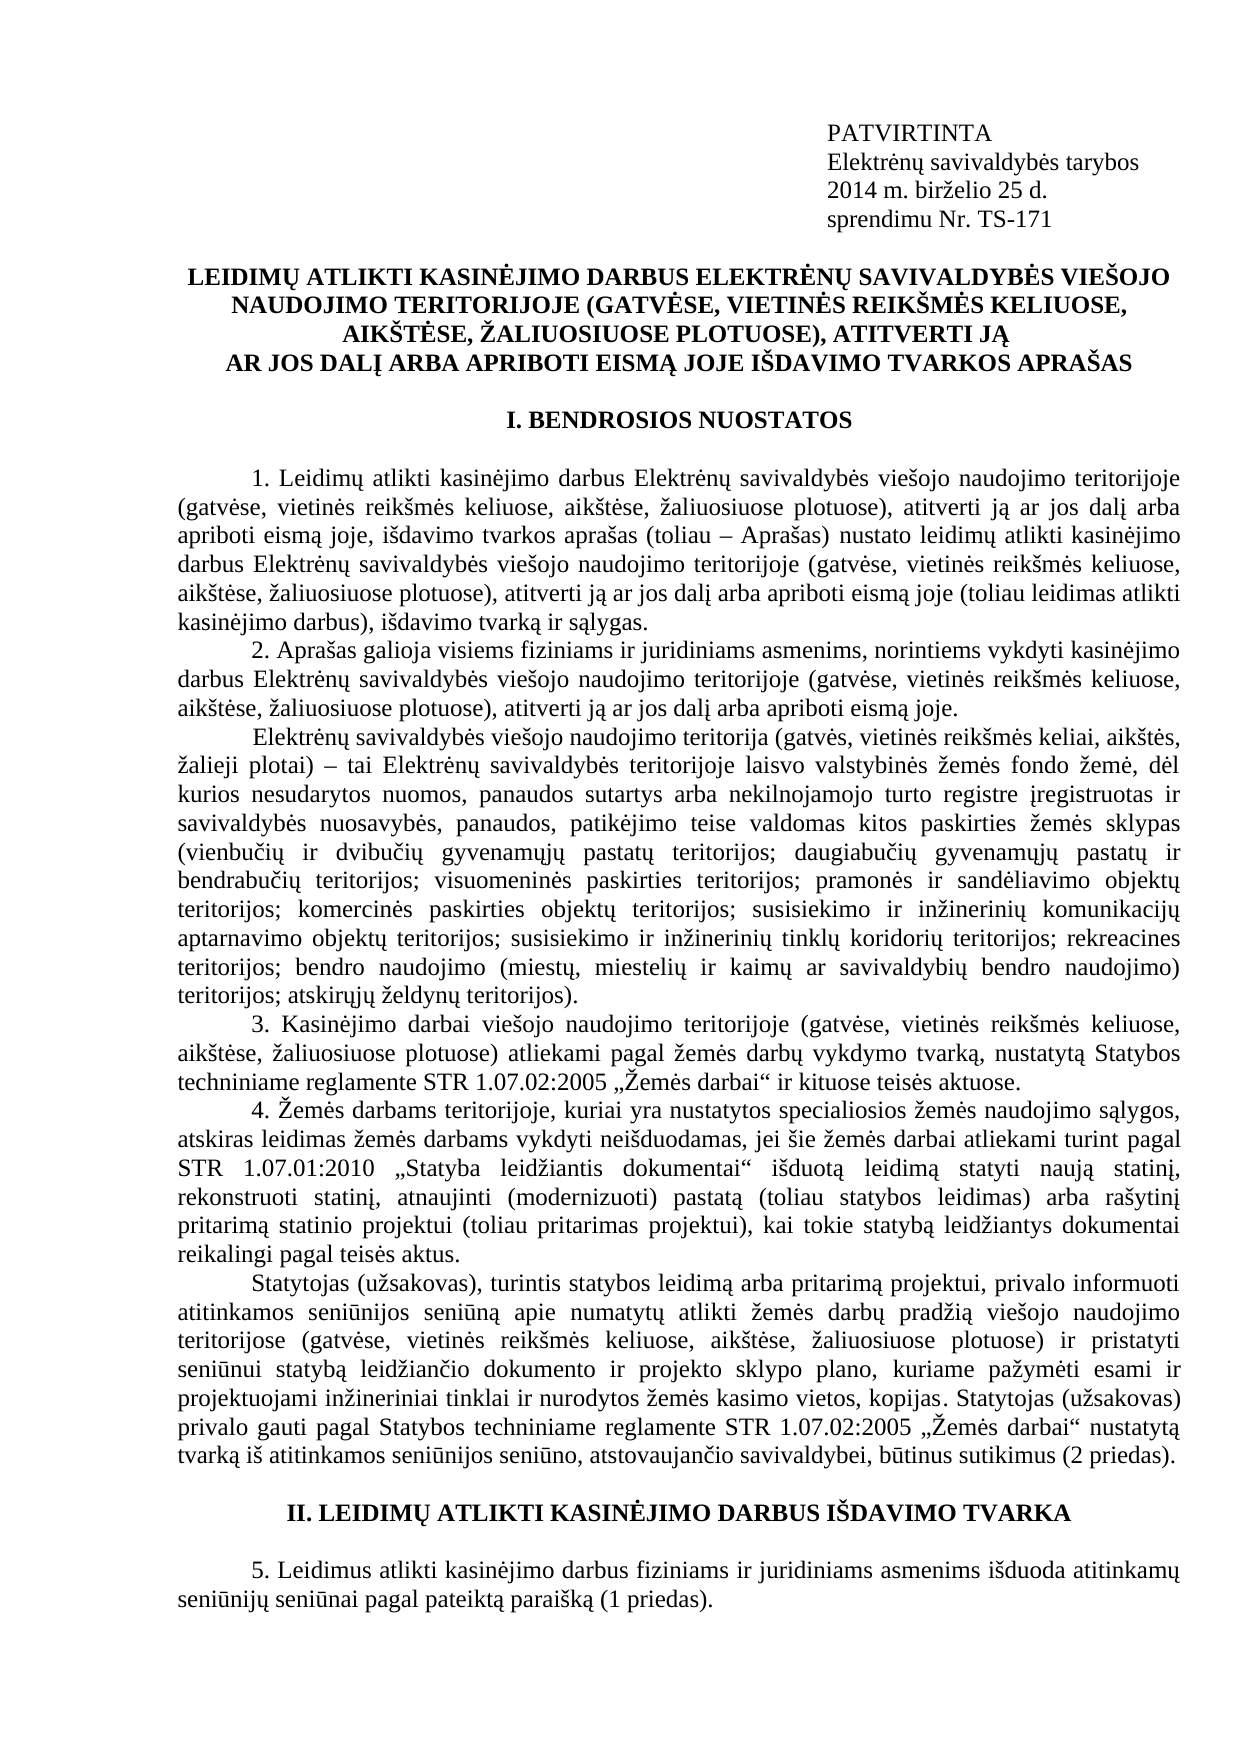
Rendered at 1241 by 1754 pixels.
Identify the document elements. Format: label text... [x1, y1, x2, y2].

text Statytojas (užsakovas), turintis statybos leidimą arba pritarimą projektui, privalo informuoti atitinkamos seniūnijos seniūną apie numatytų atlikti žemės darbų pradžią viešojo naudojimo teritorijose (gatvėse, vietinės reikšmės keliuose, aikštėse, žaliuosiuose plotuose) ir pristatyti seniūnui statybą leidžiančio dokumento ir projekto sklypo plano, kuriame pažymėti esami ir projektuojami inžineriniai tinklai ir nurodytos žemės kasimo vietos, kopijas. Statytojas (užsakovas) privalo gauti pagal Statybos techniniame reglamente STR 1.07.02:2005 „Žemės darbai“ nustatytą tvarką iš atitinkamos seniūnijos seniūno, atstovaujančio savivaldybei, būtinus sutikimus (2 priedas). [177, 1268, 1181, 1469]
text 5. Leidimus atlikti kasinėjimo darbus fiziniams ir juridiniams asmenims išduoda atitinkamų seniūnijų seniūnai pagal pateiktą paraišką (1 priedas). [177, 1556, 1181, 1613]
text 4. Žemės darbams teritorijoje, kuriai yra nustatytos specialiosios žemės naudojimo sąlygos, atskiras leidimas žemės darbams vykdyti neišduodamas, jei šie žemės darbai atliekami turint pagal STR 1.07.01:2010 „Statyba leidžiantis dokumentai“ išduotą leidimą statyti naują statinį, rekonstruoti statinį, atnaujinti (modernizuoti) pastatą (toliau statybos leidimas) arba rašytinį pritarimą statinio projektui (toliau pritarimas projektui), kai tokie statybą leidžiantys dokumentai reikalingi pagal teisės aktus. [177, 1096, 1181, 1268]
text I. BENDROSIOS NUOSTATOS [177, 406, 1181, 434]
text 1. Leidimų atlikti kasinėjimo darbus Elektrėnų savivaldybės viešojo naudojimo teritorijoje (gatvėse, vietinės reikšmės keliuose, aikštėse, žaliuosiuose plotuose), atitverti ją ar jos dalį arba apriboti eismą joje, išdavimo tvarkos aprašas (toliau – Aprašas) nustato leidimų atlikti kasinėjimo darbus Elektrėnų savivaldybės viešojo naudojimo teritorijoje (gatvėse, vietinės reikšmės keliuose, aikštėse, žaliuosiuose plotuose), atitverti ją ar jos dalį arba apriboti eismą joje (toliau leidimas atlikti kasinėjimo darbus), išdavimo tvarką ir sąlygas. [177, 463, 1181, 636]
text Elektrėnų savivaldybės viešojo naudojimo teritorija (gatvės, vietinės reikšmės keliai, aikštės, žalieji plotai) – tai Elektrėnų savivaldybės teritorijoje laisvo valstybinės žemės fondo žemė, dėl kurios nesudarytos nuomos, panaudos sutartys arba nekilnojamojo turto registre įregistruotas ir savivaldybės nuosavybės, panaudos, patikėjimo teise valdomas kitos paskirties žemės sklypas (vienbučių ir dvibučių gyvenamųjų pastatų teritorijos; daugiabučių gyvenamųjų pastatų ir bendrabučių teritorijos; visuomeninės paskirties teritorijos; pramonės ir sandėliavimo objektų teritorijos; komercinės paskirties objektų teritorijos; susisiekimo ir inžinerinių komunikacijų aptarnavimo objektų teritorijos; susisiekimo ir inžinerinių tinklų koridorių teritorijos; rekreacines teritorijos; bendro naudojimo (miestų, miestelių ir kaimų ar savivaldybių bendro naudojimo) teritorijos; atskirųjų želdynų teritorijos). [177, 722, 1181, 1009]
text II. LEIDIMŲ ATLIKTI KASINĖJIMO DARBUS IŠDAVIMO TVARKA [177, 1498, 1181, 1527]
text PATVIRTINTA [177, 118, 1181, 147]
text AR JOS DALĮ ARBA APRIBOTI EISMĄ JOJE IŠDAVIMO TVARKOS APRAŠAS [177, 348, 1181, 377]
text sprendimu Nr. TS-171 [177, 204, 1181, 233]
text Elektrėnų savivaldybės tarybos [177, 147, 1181, 176]
text LEIDIMŲ ATLIKTI KASINĖJIMO DARBUS ELEKTRĖNŲ SAVIVALDYBĖS VIEŠOJO NAUDOJIMO TERITORIJOJE (GATVĖSE, VIETINĖS REIKŠMĖS KELIUOSE, AIKŠTĖSE, ŽALIUOSIUOSE PLOTUOSE), ATITVERTI JĄ [177, 262, 1181, 348]
text 2. Aprašas galioja visiems fiziniams ir juridiniams asmenims, norintiems vykdyti kasinėjimo darbus Elektrėnų savivaldybės viešojo naudojimo teritorijoje (gatvėse, vietinės reikšmės keliuose, aikštėse, žaliuosiuose plotuose), atitverti ją ar jos dalį arba apriboti eismą joje. [177, 636, 1181, 722]
text 2014 m. birželio 25 d. [177, 176, 1181, 204]
text 3. Kasinėjimo darbai viešojo naudojimo teritorijoje (gatvėse, vietinės reikšmės keliuose, aikštėse, žaliuosiuose plotuose) atliekami pagal žemės darbų vykdymo tvarką, nustatytą Statybos techniniame reglamente STR 1.07.02:2005 „Žemės darbai“ ir kituose teisės aktuose. [177, 1009, 1181, 1096]
